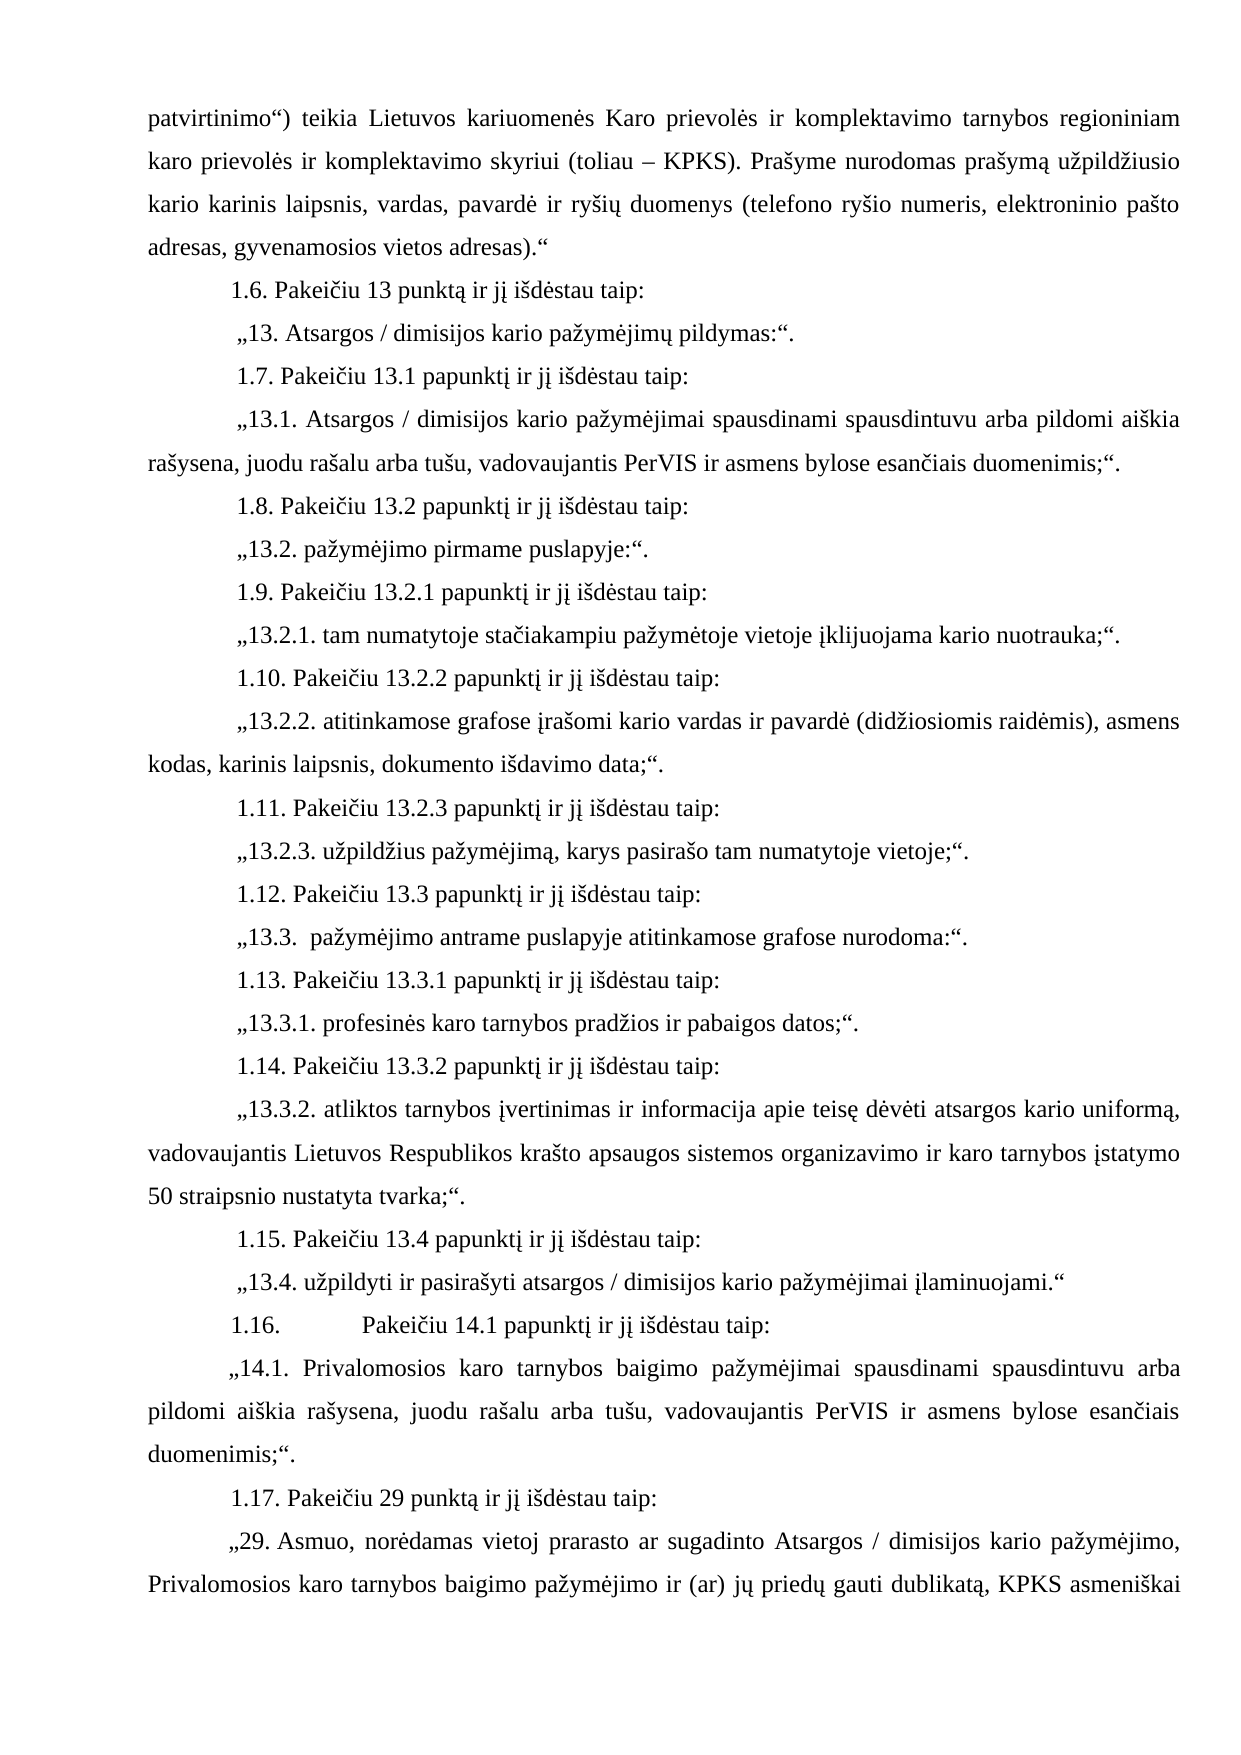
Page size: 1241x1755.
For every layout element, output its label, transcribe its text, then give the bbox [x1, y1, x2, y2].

text 1.9. Pakeičiu 13.2.1 papunktį ir jį išdėstau taip: [148, 577, 1181, 606]
text 1.11. Pakeičiu 13.2.3 papunktį ir jį išdėstau taip: [148, 793, 1181, 821]
text 1.12. Pakeičiu 13.3 papunktį ir jį išdėstau taip: [148, 879, 1181, 908]
text 1.15. Pakeičiu 13.4 papunktį ir jį išdėstau taip: [148, 1224, 1181, 1253]
text „29. Asmuo, norėdamas vietoj prarasto ar sugadinto Atsargos / dimisijos kario pažymėjimo, Privalomosios karo tarnybos baigimo pažymėjimo ir (ar) jų priedų gauti dublikatą, KPKS asmeniškai [148, 1526, 1181, 1598]
text „13.3. pažymėjimo antrame puslapyje atitinkamose grafose nurodoma:“. [148, 922, 1181, 951]
text „13.2.1. tam numatytoje stačiakampiu pažymėtoje vietoje įklijuojama kario nuotrauka;“. [148, 620, 1181, 649]
text „13.3.1. profesinės karo tarnybos pradžios ir pabaigos datos;“. [148, 1008, 1181, 1037]
text „13.2. pažymėjimo pirmame puslapyje:“. [148, 534, 1181, 563]
text „13.2.2. atitinkamose grafose įrašomi kario vardas ir pavardė (didžiosiomis raidėmis), asmens kodas, karinis laipsnis, dokumento išdavimo data;“. [148, 706, 1181, 778]
text „13.2.3. užpildžius pažymėjimą, karys pasirašo tam numatytoje vietoje;“. [148, 836, 1181, 864]
text 1.7. Pakeičiu 13.1 papunktį ir jį išdėstau taip: [148, 361, 1181, 390]
text 1.6. Pakeičiu 13 punktą ir jį išdėstau taip: [148, 275, 1181, 304]
text 1.14. Pakeičiu 13.3.2 papunktį ir jį išdėstau taip: [148, 1051, 1181, 1080]
text „13. Atsargos / dimisijos kario pažymėjimų pildymas:“. [148, 318, 1181, 347]
text 1.13. Pakeičiu 13.3.1 papunktį ir jį išdėstau taip: [148, 965, 1181, 994]
text 1.16. Pakeičiu 14.1 papunktį ir jį išdėstau taip: [230, 1310, 1181, 1339]
text patvirtinimo“) teikia Lietuvos kariuomenės Karo prievolės ir komplektavimo tarnybos regioniniam karo prievolės ir komplektavimo skyriui (toliau – KPKS). Prašyme nurodomas prašymą užpildžiusio kario karinis laipsnis, vardas, pavardė ir ryšių duomenys (telefono ryšio numeris, elektroninio pašto adresas, gyvenamosios vietos adresas).“ [148, 103, 1181, 261]
text „14.1. Privalomosios karo tarnybos baigimo pažymėjimai spausdinami spausdintuvu arba pildomi aiškia rašysena, juodu rašalu arba tušu, vadovaujantis PerVIS ir asmens bylose esančiais duomenimis;“. [148, 1353, 1181, 1468]
text „13.1. Atsargos / dimisijos kario pažymėjimai spausdinami spausdintuvu arba pildomi aiškia rašysena, juodu rašalu arba tušu, vadovaujantis PerVIS ir asmens bylose esančiais duomenimis;“. [148, 404, 1181, 476]
text 1.10. Pakeičiu 13.2.2 papunktį ir jį išdėstau taip: [148, 663, 1181, 692]
text „13.4. užpildyti ir pasirašyti atsargos / dimisijos kario pažymėjimai įlaminuojami.“ [148, 1267, 1181, 1296]
text 1.8. Pakeičiu 13.2 papunktį ir jį išdėstau taip: [148, 491, 1181, 519]
text „13.3.2. atliktos tarnybos įvertinimas ir informacija apie teisę dėvėti atsargos kario uniformą, vadovaujantis Lietuvos Respublikos krašto apsaugos sistemos organizavimo ir karo tarnybos įstatymo 50 straipsnio nustatyta tvarka;“. [148, 1094, 1181, 1209]
text 1.17. Pakeičiu 29 punktą ir jį išdėstau taip: [230, 1483, 1181, 1511]
